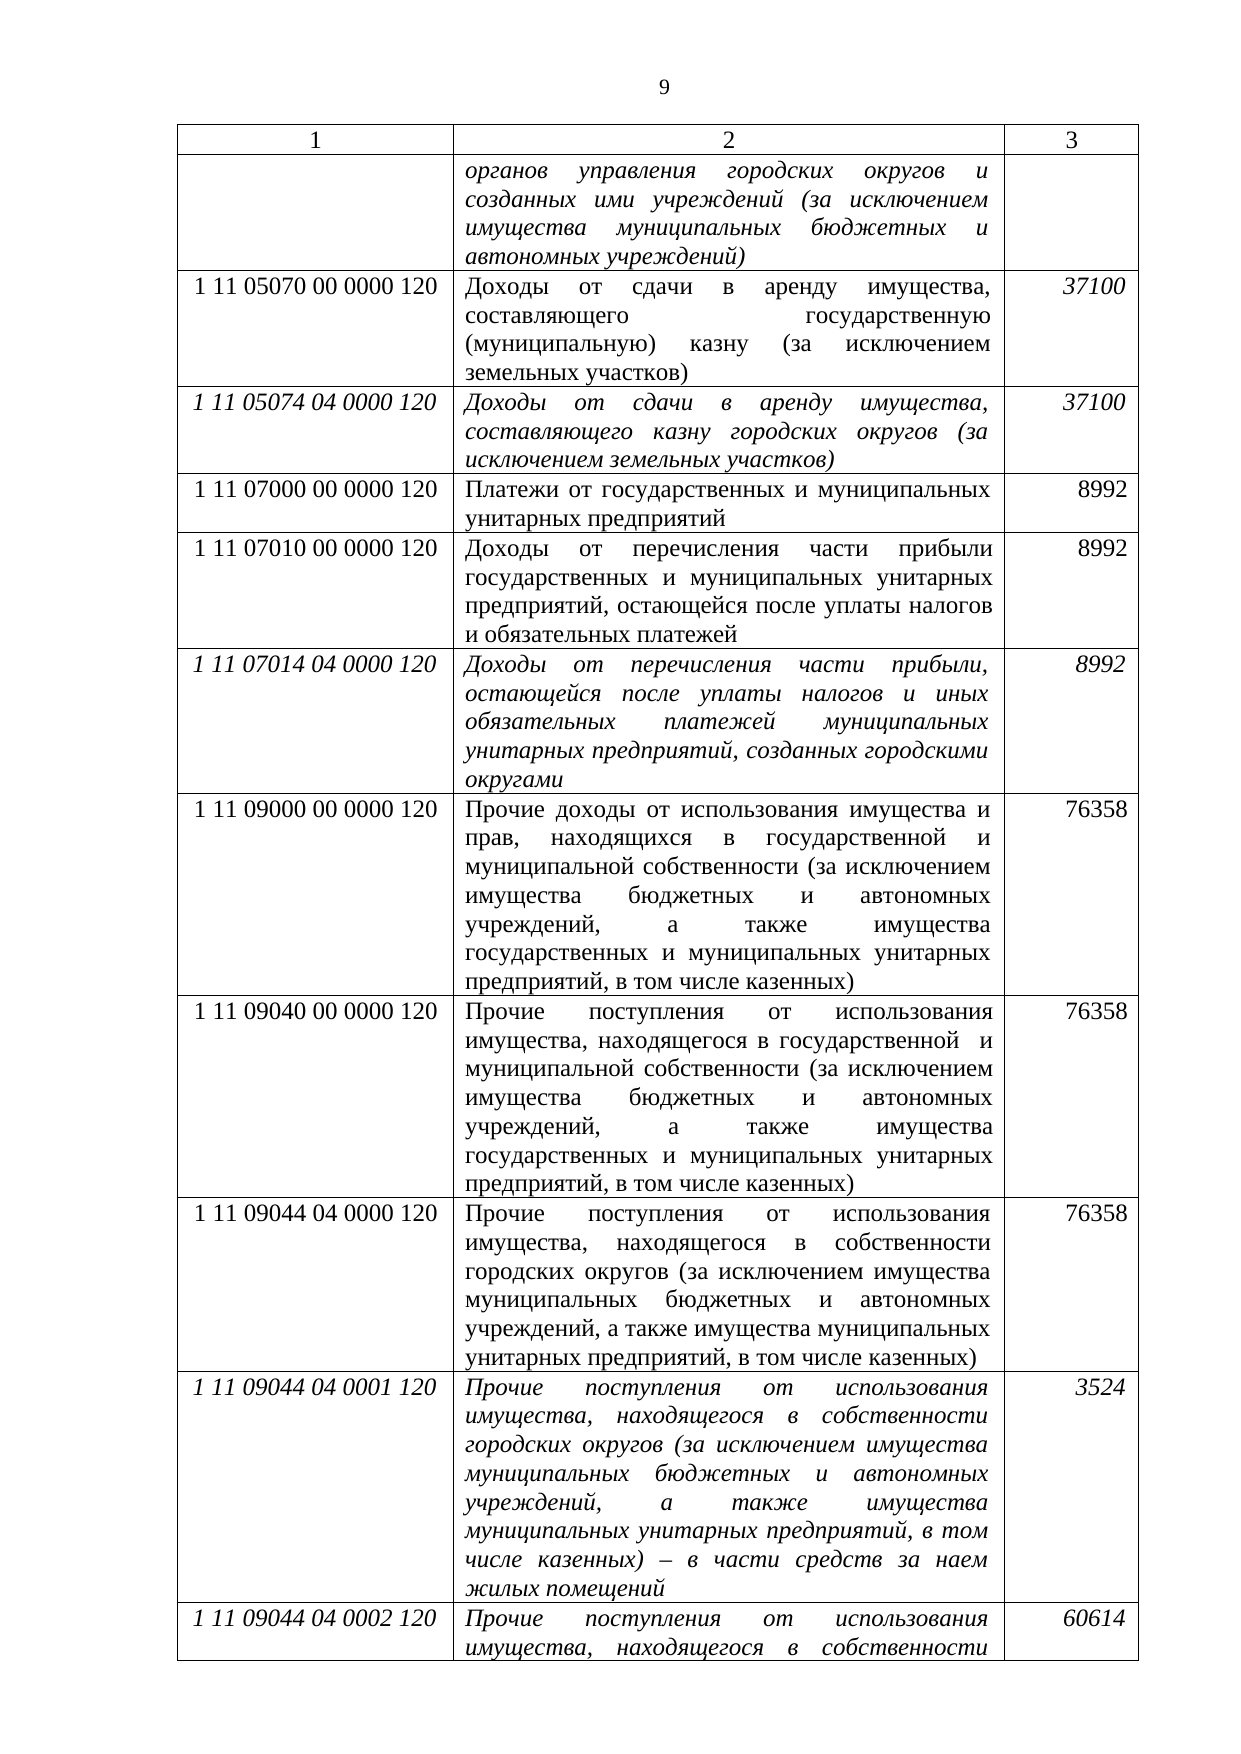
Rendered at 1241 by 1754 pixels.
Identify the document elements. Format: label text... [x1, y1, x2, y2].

table_cell 1 11 09000 00 0000 120 [178, 794, 453, 995]
table_cell [178, 155, 453, 270]
table_cell 76358 [1005, 794, 1138, 995]
table_cell [1139, 270, 1187, 386]
table_cell 1 11 05070 00 0000 120 [178, 271, 453, 386]
table_cell 1 11 09044 04 0002 120 [178, 1603, 453, 1660]
table_cell 1 11 09040 00 0000 120 [178, 996, 453, 1197]
table_cell [1139, 1371, 1187, 1602]
table_cell Прочие поступления от использования имущества, находящегося в собственности [454, 1603, 1004, 1660]
table_cell 37100 [1005, 387, 1138, 473]
table_cell [1139, 1602, 1187, 1660]
table_cell Доходы от перечисления части прибыли государственных и муниципальных унитарных предприятий, остающейся после уплаты налогов и обязательных платежей [454, 533, 1004, 648]
table_cell 8992 [1005, 474, 1138, 532]
table_cell Прочие поступления от использования имущества, находящегося в собственности городских округов (за исключением имущества муниципальных бюджетных и автономных учреждений, а также имущества муниципальных унитарных предприятий, в том числе казенных) – в части средств за наем жилых помещений [454, 1372, 1004, 1602]
table_cell 60614 [1005, 1603, 1138, 1660]
table_cell 1 11 07000 00 0000 120 [178, 474, 453, 532]
table_cell 8992 [1005, 649, 1138, 793]
table_cell 1 11 09044 04 0001 120 [178, 1372, 453, 1602]
table_cell [1139, 386, 1187, 473]
table_cell 3524 [1005, 1372, 1138, 1602]
table_cell 76358 [1005, 996, 1138, 1197]
table_cell Доходы от перечисления части прибыли, остающейся после уплаты налогов и иных обязательных платежей муниципальных унитарных предприятий, созданных городскими округами [454, 649, 1004, 793]
table_cell [1139, 793, 1187, 995]
table_cell [1139, 532, 1187, 648]
table_cell 1 11 07014 04 0000 120 [178, 649, 453, 793]
table_cell Платежи от государственных и муниципальных унитарных предприятий [454, 474, 1004, 532]
table_cell 76358 [1005, 1198, 1138, 1371]
table_cell [1139, 648, 1187, 793]
table_cell [1139, 995, 1187, 1197]
table_header [1139, 124, 1187, 154]
table_cell [1139, 1197, 1187, 1371]
table_cell Доходы от сдачи в аренду имущества, составляющего казну городских округов (за исключением земельных участков) [454, 387, 1004, 473]
table_header 2 [454, 125, 1004, 154]
table_cell 1 11 09044 04 0000 120 [178, 1198, 453, 1371]
table_header 1 [178, 125, 453, 154]
table_cell Доходы от сдачи в аренду имущества, составляющего государственную (муниципальную) казну (за исключением земельных участков) [454, 271, 1004, 386]
table_cell [1139, 154, 1187, 270]
table_cell 37100 [1005, 271, 1138, 386]
table_cell Прочие поступления от использования имущества, находящегося в государственной и муниципальной собственности (за исключением имущества бюджетных и автономных учреждений, а также имущества государственных и муниципальных унитарных предприятий, в том числе казенных) [454, 996, 1004, 1197]
table_cell 8992 [1005, 533, 1138, 648]
table_cell [1139, 473, 1187, 532]
table_cell [1005, 155, 1138, 270]
table_cell органов управления городских округов и созданных ими учреждений (за исключением имущества муниципальных бюджетных и автономных учреждений) [454, 155, 1004, 270]
table_cell Прочие поступления от использования имущества, находящегося в собственности городских округов (за исключением имущества муниципальных бюджетных и автономных учреждений, а также имущества муниципальных унитарных предприятий, в том числе казенных) [454, 1198, 1004, 1371]
table_cell Прочие доходы от использования имущества и прав, находящихся в государственной и муниципальной собственности (за исключением имущества бюджетных и автономных учреждений, а также имущества государственных и муниципальных унитарных предприятий, в том числе казенных) [454, 794, 1004, 995]
table_header 3 [1005, 125, 1138, 154]
table_cell 1 11 05074 04 0000 120 [178, 387, 453, 473]
table_cell 1 11 07010 00 0000 120 [178, 533, 453, 648]
